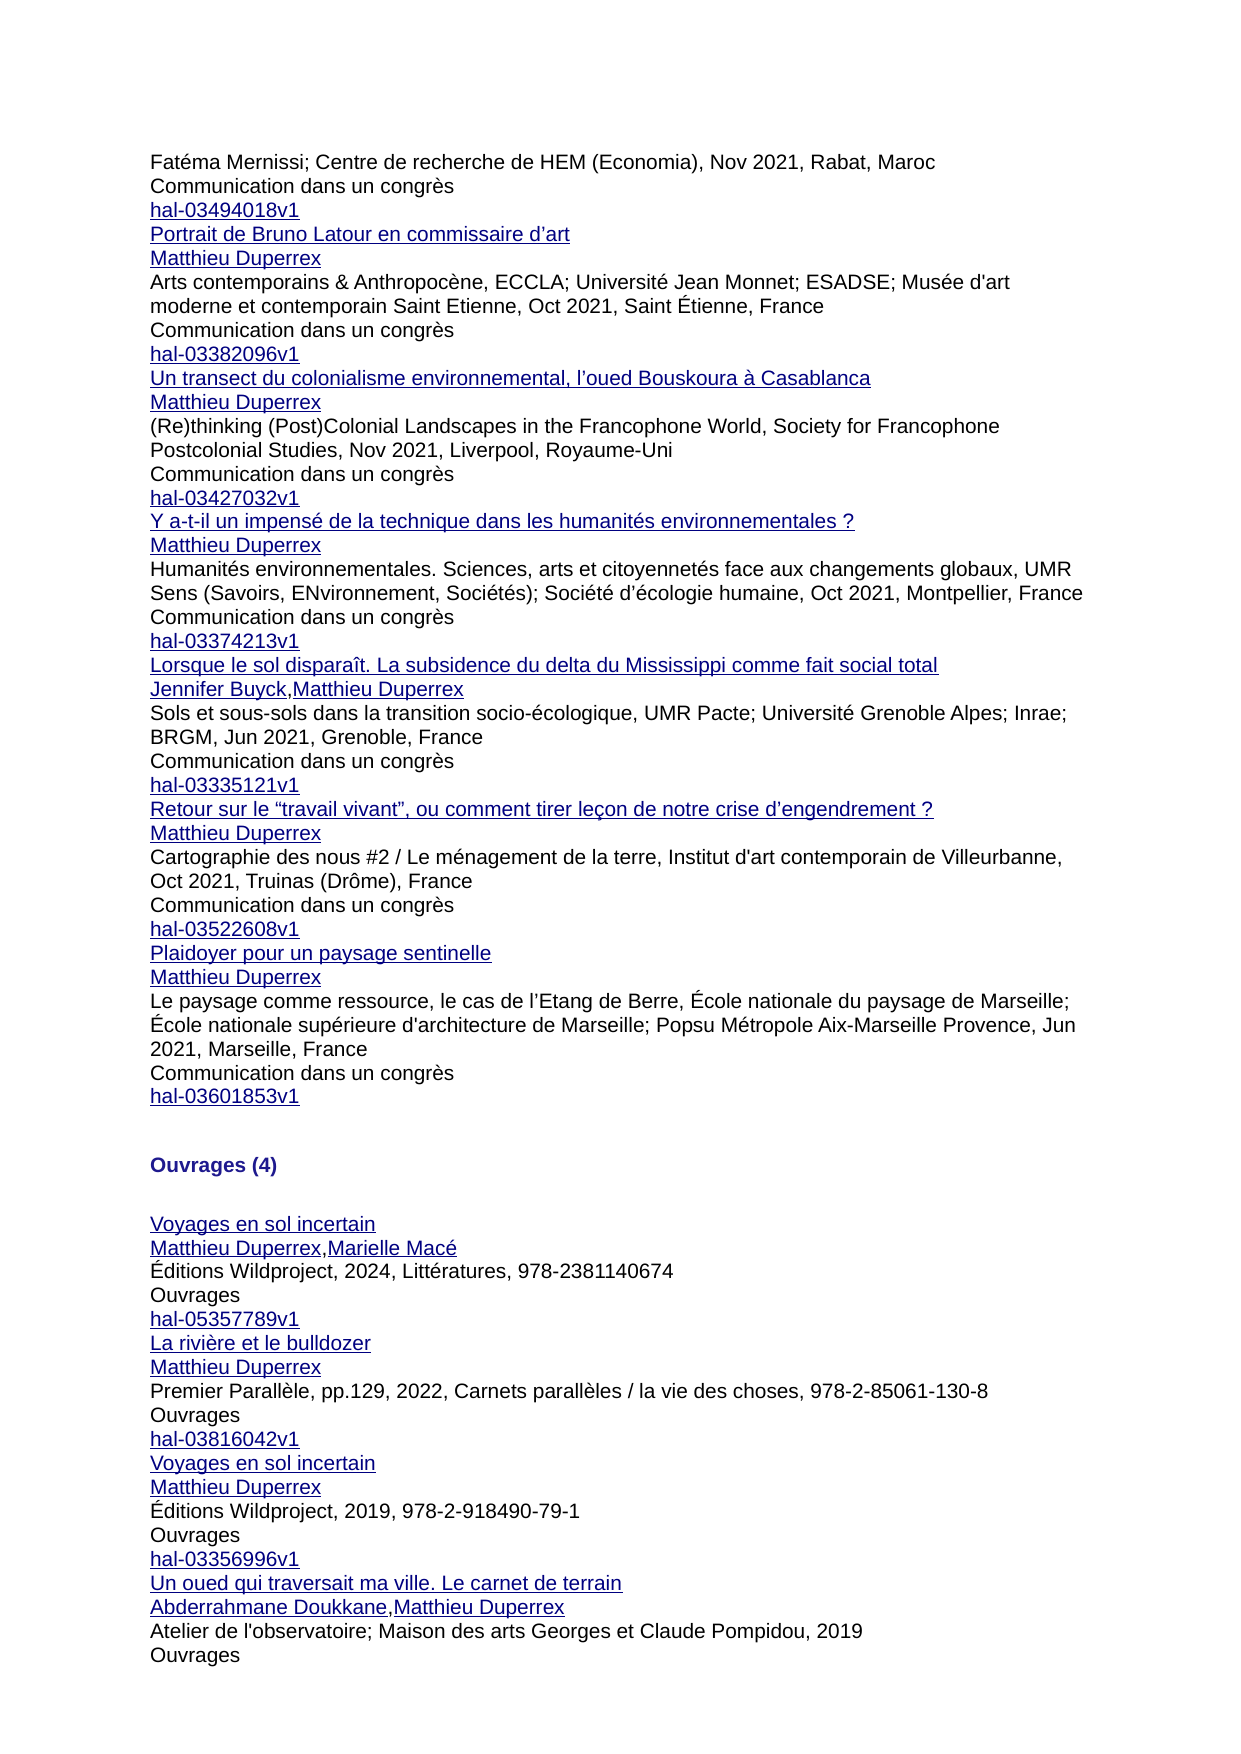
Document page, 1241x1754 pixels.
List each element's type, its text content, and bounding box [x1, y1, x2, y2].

table_cell Portrait de Bruno Latour en commissaire d’art Matthieu Duperrex Arts contemporains & Anthropocène, ECCLA; Université Jean Monnet; ESADSE; Musée d'art moderne et contemporain Saint Etienne, Oct 2021, Saint Étienne, France Communication dans un congrès hal-03382096v1 [150, 222, 1090, 366]
table_cell La rivière et le bulldozer Matthieu Duperrex Premier Parallèle, pp.129, 2022, Carnets parallèles / la vie des choses, 978-2-85061-130-8 Ouvrages hal-03816042v1 [150, 1331, 1090, 1451]
table_cell Y a-t-il un impensé de la technique dans les humanités environnementales ? Matthieu Duperrex Humanités environnementales. Sciences, arts et citoyennetés face aux changements globaux, UMR Sens (Savoirs, ENvironnement, Sociétés); Société d’écologie humaine, Oct 2021, Montpellier, France Communication dans un congrès hal-03374213v1 [150, 509, 1090, 653]
subtitle Ouvrages (4) [150, 1153, 1090, 1177]
table_cell Voyages en sol incertain Matthieu Duperrex Éditions Wildproject, 2019, 978-2-918490-79-1 Ouvrages hal-03356996v1 [150, 1451, 1090, 1571]
table_cell Lorsque le sol disparaît. La subsidence du delta du Mississippi comme fait social total Jennifer Buyck,Matthieu Duperrex Sols et sous-sols dans la transition socio-écologique, UMR Pacte; Université Grenoble Alpes; Inrae; BRGM, Jun 2021, Grenoble, France Communication dans un congrès hal-03335121v1 [150, 653, 1090, 797]
table_header Voyages en sol incertain Matthieu Duperrex,Marielle Macé Éditions Wildproject, 2024, Littératures, 978-2381140674 Ouvrages hal-05357789v1 [150, 1211, 1090, 1331]
table_cell Un oued qui traversait ma ville. Le carnet de terrain Abderrahmane Doukkane,Matthieu Duperrex Atelier de l'observatoire; Maison des arts Georges et Claude Pompidou, 2019 Ouvrages [150, 1571, 1090, 1667]
table_cell Un transect du colonialisme environnemental, l’oued Bouskoura à Casablanca Matthieu Duperrex (Re)thinking (Post)Colonial Landscapes in the Francophone World, Society for Francophone Postcolonial Studies, Nov 2021, Liverpool, Royaume-Uni Communication dans un congrès hal-03427032v1 [150, 366, 1090, 509]
table_cell Fatéma Mernissi; Centre de recherche de HEM (Economia), Nov 2021, Rabat, Maroc Communication dans un congrès hal-03494018v1 [150, 150, 1090, 222]
table_cell Plaidoyer pour un paysage sentinelle Matthieu Duperrex Le paysage comme ressource, le cas de l’Etang de Berre, École nationale du paysage de Marseille; École nationale supérieure d'architecture de Marseille; Popsu Métropole Aix-Marseille Provence, Jun 2021, Marseille, France Communication dans un congrès hal-03601853v1 [150, 941, 1090, 1108]
table_cell Retour sur le “travail vivant”, ou comment tirer leçon de notre crise d’engendrement ? Matthieu Duperrex Cartographie des nous #2 / Le ménagement de la terre, Institut d'art contemporain de Villeurbanne, Oct 2021, Truinas (Drôme), France Communication dans un congrès hal-03522608v1 [150, 797, 1090, 941]
